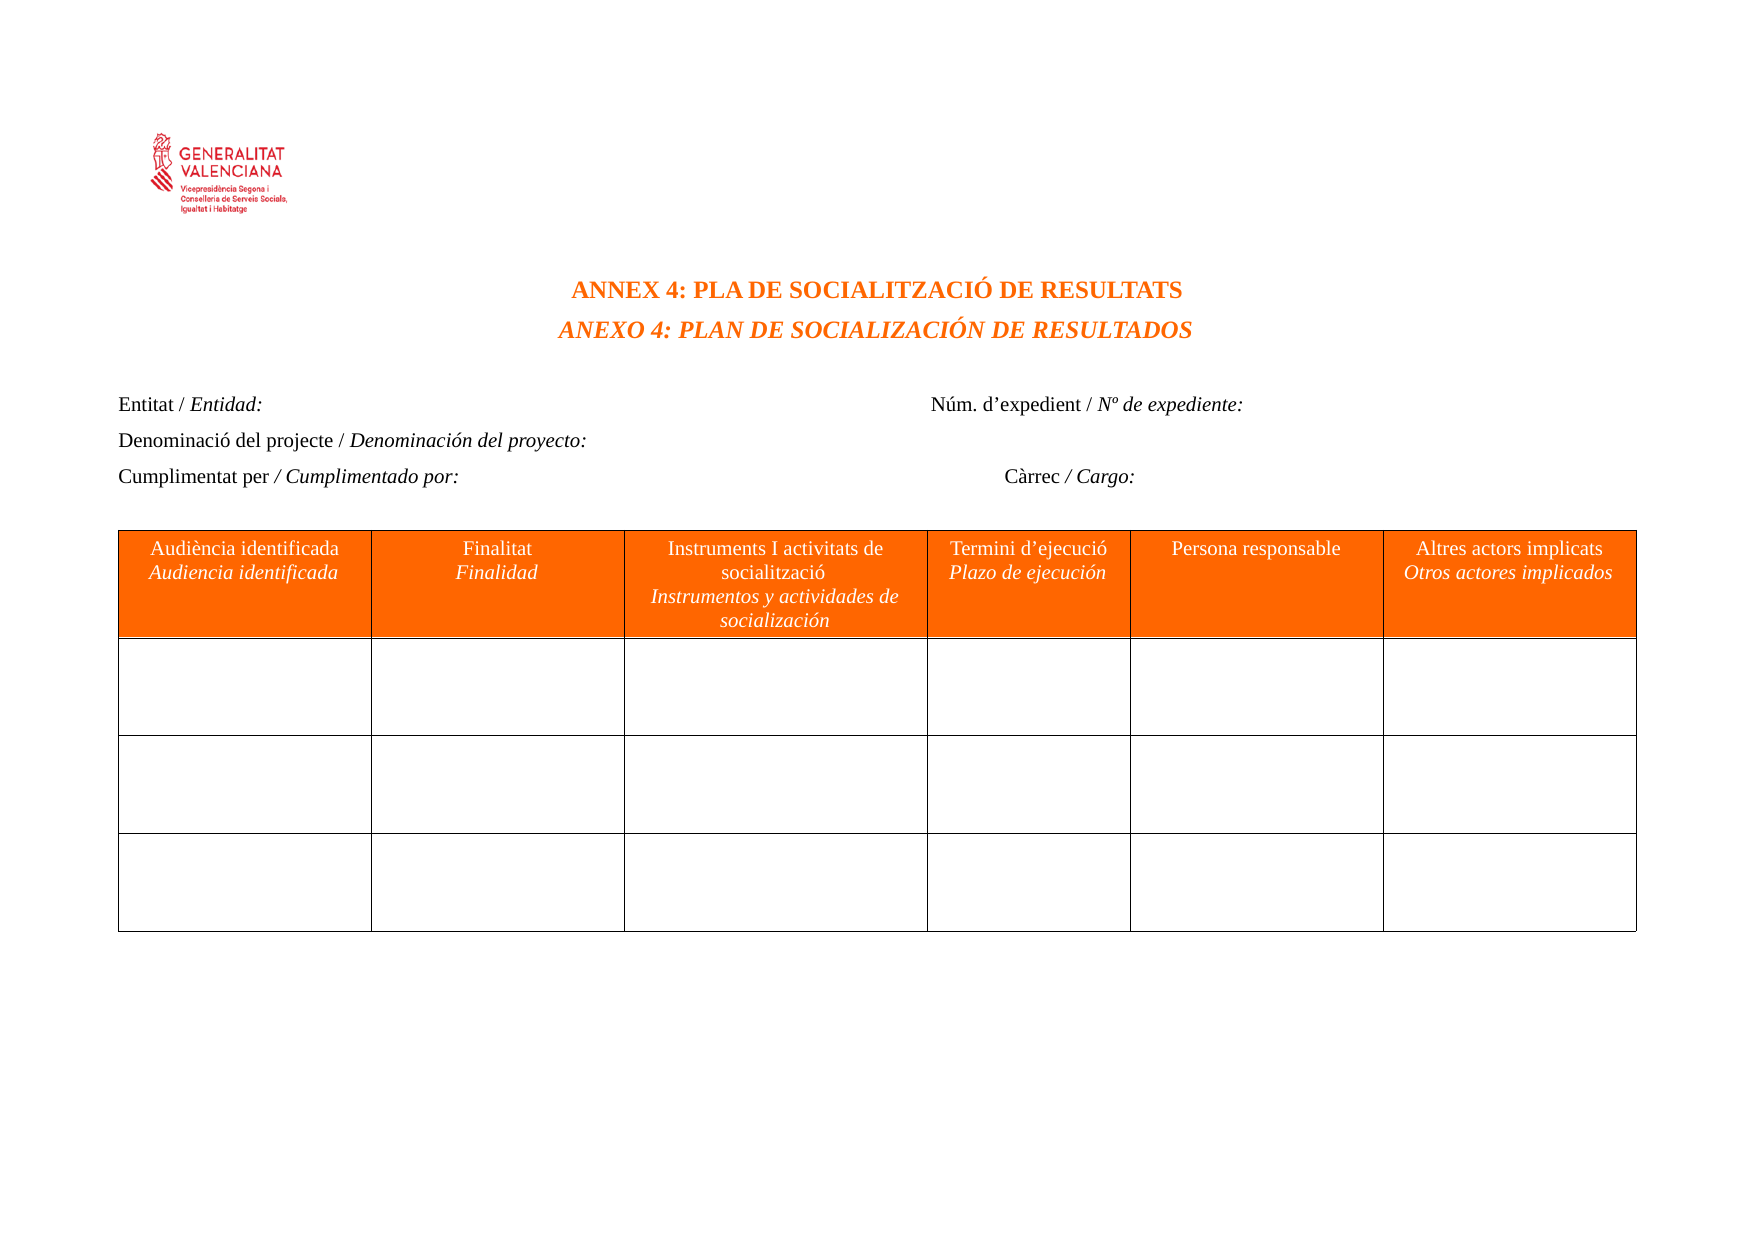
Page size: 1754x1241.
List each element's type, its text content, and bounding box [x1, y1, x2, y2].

table_cell [1384, 736, 1636, 833]
table_cell [119, 834, 371, 931]
table_cell [1131, 736, 1383, 833]
table_cell [1131, 639, 1383, 735]
table_header Persona responsable [1131, 531, 1383, 637]
table_cell [372, 834, 624, 931]
text ANEXO 4: PLAN DE SOCIALIZACIÓN DE RESULTADOS [118, 315, 1636, 344]
text Denominació del projecte / Denominación del proyecto: [118, 428, 1636, 452]
table_cell [928, 834, 1130, 931]
table_cell [625, 834, 927, 931]
table_cell [372, 639, 624, 735]
table_header Finalitat Finalidad [372, 531, 624, 637]
table_cell [928, 639, 1130, 735]
table_cell [928, 736, 1130, 833]
table_cell [1384, 834, 1636, 931]
table_header Termini d’ejecució Plazo de ejecución [928, 531, 1130, 637]
table_cell [119, 639, 371, 735]
text Entitat / Entidad: Núm. d’expedient / Nº de expediente: [118, 392, 1636, 416]
table_cell [1131, 834, 1383, 931]
table_cell [1384, 639, 1636, 735]
table_header Altres actors implicats Otros actores implicados [1384, 531, 1636, 637]
text Cumplimentat per / Cumplimentado por: Càrrec / Cargo: [118, 464, 1636, 488]
table_header Instruments I activitats de socialització Instrumentos y actividades de socialización [625, 531, 927, 637]
table_cell [372, 736, 624, 833]
text ANNEX 4: PLA DE SOCIALITZACIÓ DE RESULTATS [118, 275, 1636, 303]
table_cell [625, 639, 927, 735]
table_header Audiència identificada Audiencia identificada [119, 531, 371, 637]
table_cell [625, 736, 927, 833]
table_cell [119, 736, 371, 833]
